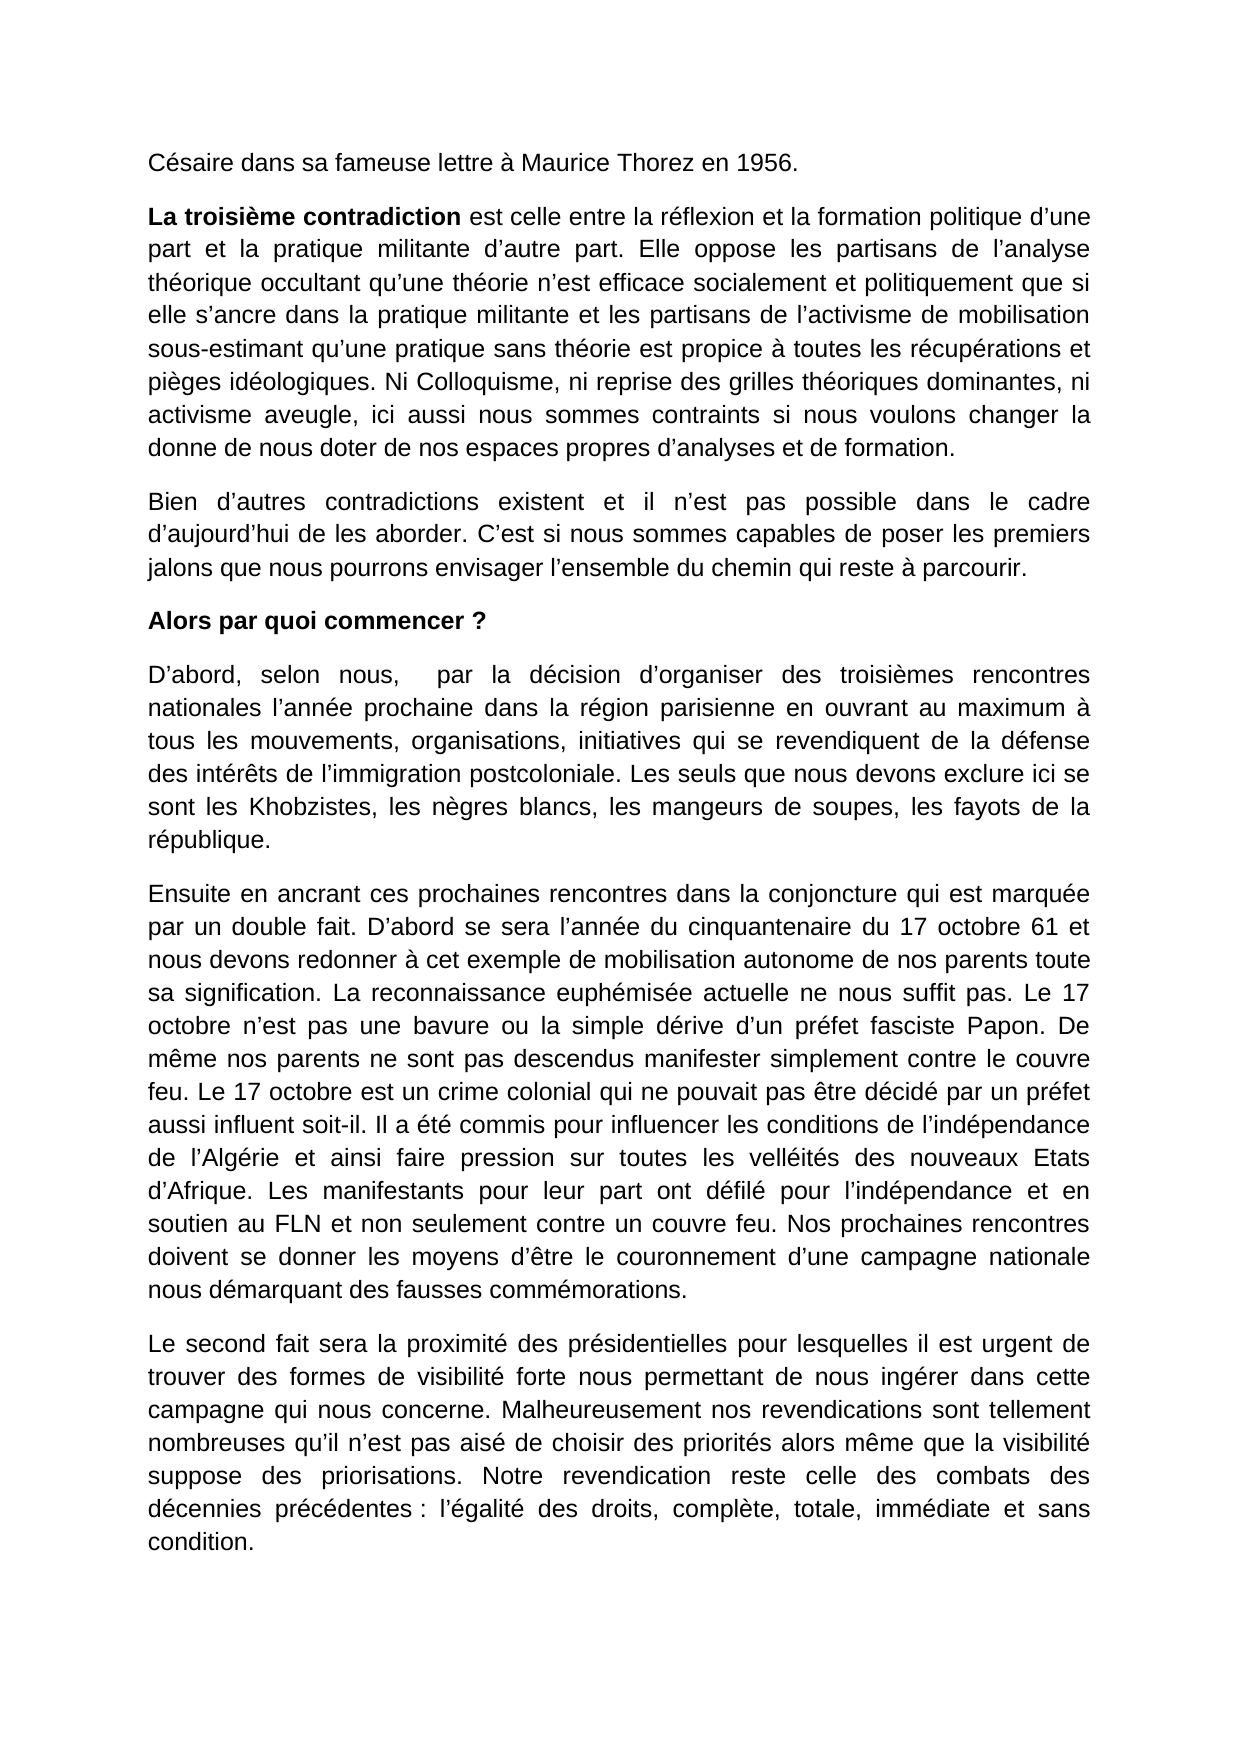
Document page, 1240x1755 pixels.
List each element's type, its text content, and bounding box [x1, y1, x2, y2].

text Alors par quoi commencer ? [148, 606, 1092, 635]
text La troisième contradiction est celle entre la réflexion et la formation politique d’une part et la pratique militante d’autre part. Elle oppose les partisans de l’analyse théorique occultant qu’une théorie n’est efficace socialement et politiquement que si elle s’ancre dans la pratique militante et les partisans de l’activisme de mobilisation sous-estimant qu’une pratique sans théorie est propice à toutes les récupérations et pièges idéologiques. Ni Colloquisme, ni reprise des grilles théoriques dominantes, ni activisme aveugle, ici aussi nous sommes contraints si nous voulons changer la donne de nous doter de nos espaces propres d’analyses et de formation. [148, 201, 1092, 461]
text Bien d’autres contradictions existent et il n’est pas possible dans le cadre d’aujourd’hui de les aborder. C’est si nous sommes capables de poser les premiers jalons que nous pourrons envisager l’ensemble du chemin qui reste à parcourir. [148, 486, 1092, 581]
text Le second fait sera la proximité des présidentielles pour lesquelles il est urgent de trouver des formes de visibilité forte nous permettant de nous ingérer dans cette campagne qui nous concerne. Malheureusement nos revendications sont tellement nombreuses qu’il n’est pas aisé de choisir des priorités alors même que la visibilité suppose des priorisations. Notre revendication reste celle des combats des décennies précédentes : l’égalité des droits, complète, totale, immédiate et sans condition. [148, 1329, 1092, 1556]
text D’abord, selon nous, par la décision d’organiser des troisièmes rencontres nationales l’année prochaine dans la région parisienne en ouvrant au maximum à tous les mouvements, organisations, initiatives qui se revendiquent de la défense des intérêts de l’immigration postcoloniale. Les seuls que nous devons exclure ici se sont les Khobzistes, les nègres blancs, les mangeurs de soupes, les fayots de la république. [148, 660, 1092, 854]
text Ensuite en ancrant ces prochaines rencontres dans la conjoncture qui est marquée par un double fait. D’abord se sera l’année du cinquantenaire du 17 octobre 61 et nous devons redonner à cet exemple de mobilisation autonome de nos parents toute sa signification. La reconnaissance euphémisée actuelle ne nous suffit pas. Le 17 octobre n’est pas une bavure ou la simple dérive d’un préfet fasciste Papon. De même nos parents ne sont pas descendus manifester simplement contre le couvre feu. Le 17 octobre est un crime colonial qui ne pouvait pas être décidé par un préfet aussi influent soit-il. Il a été commis pour influencer les conditions de l’indépendance de l’Algérie et ainsi faire pression sur toutes les velléités des nouveaux Etats d’Afrique. Les manifestants pour leur part ont défilé pour l’indépendance et en soutien au FLN et non seulement contre un couvre feu. Nos prochaines rencontres doivent se donner les moyens d’être le couronnement d’une campagne nationale nous démarquant des fausses commémorations. [148, 879, 1092, 1304]
text Césaire dans sa fameuse lettre à Maurice Thorez en 1956. [148, 148, 1092, 176]
